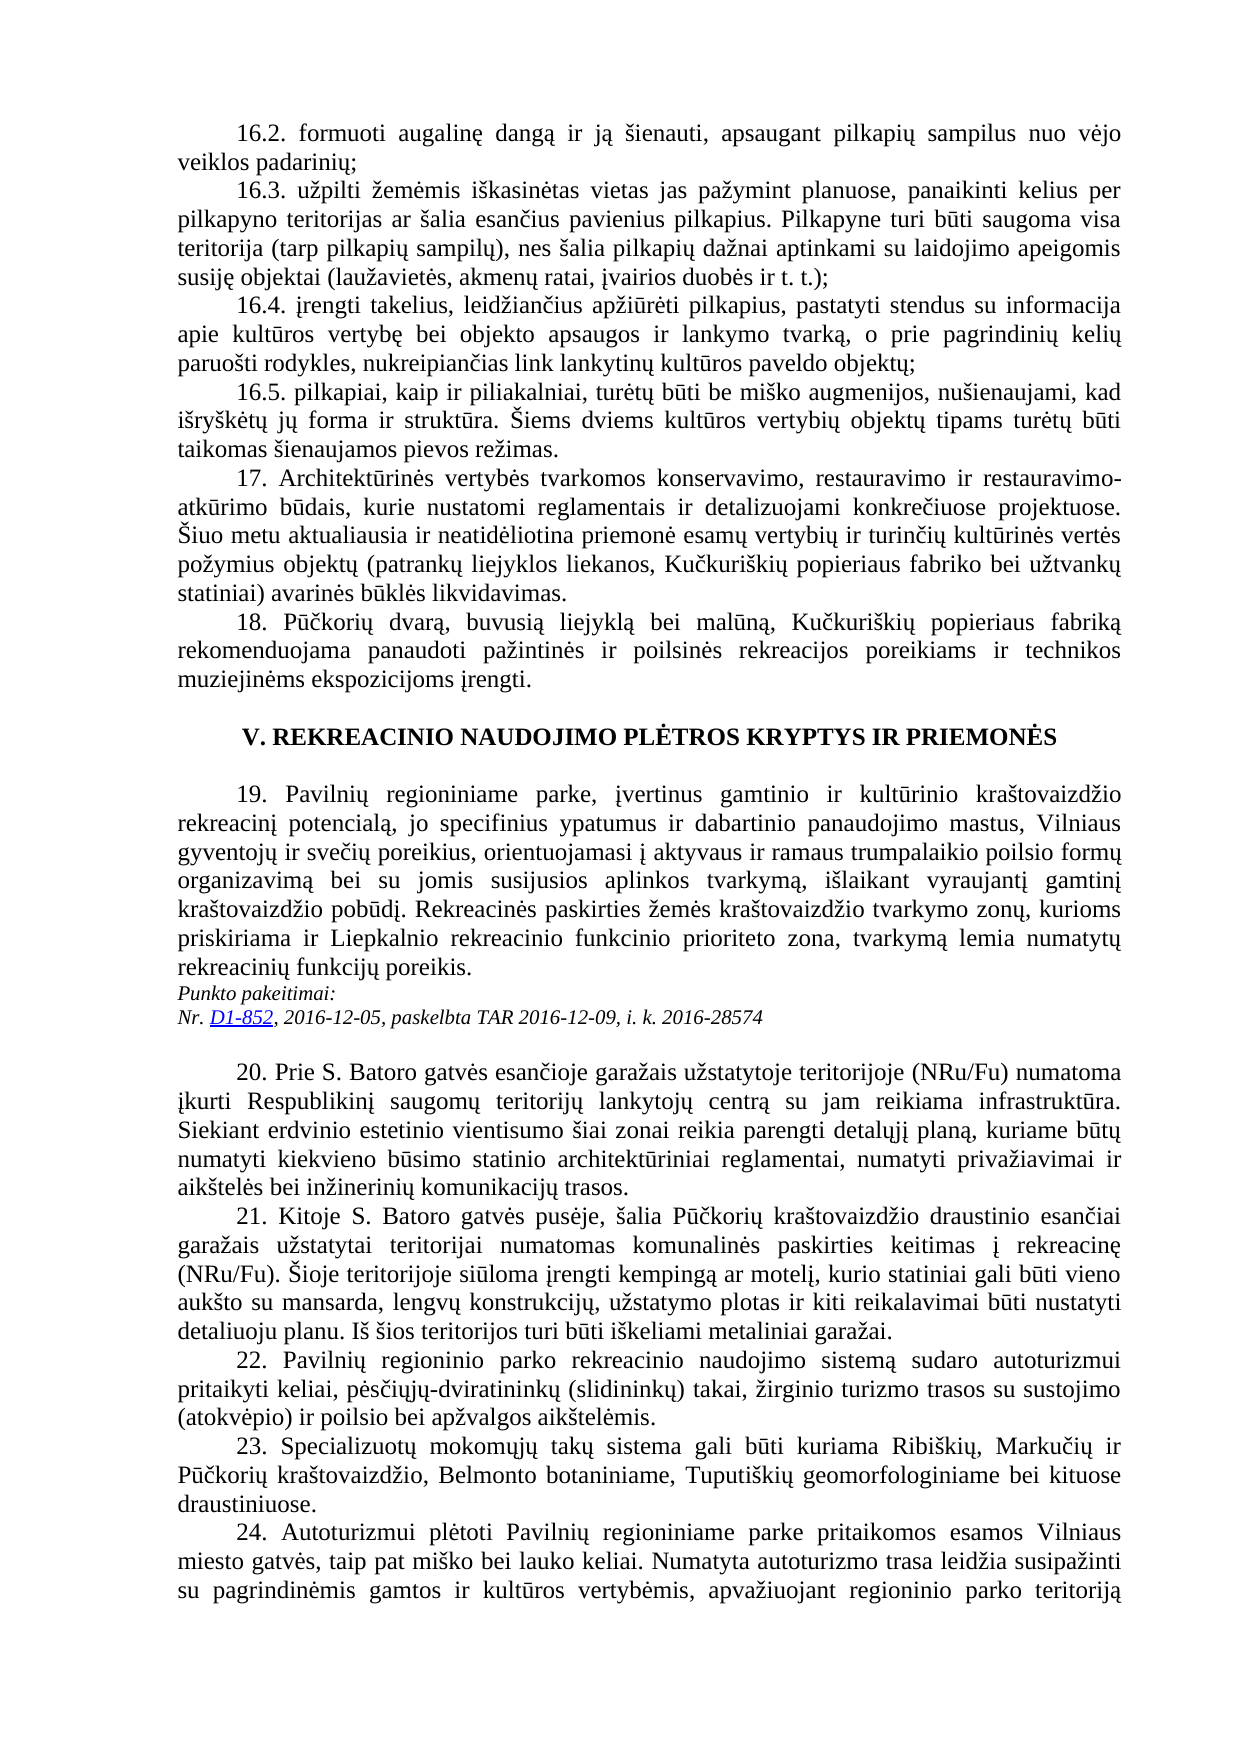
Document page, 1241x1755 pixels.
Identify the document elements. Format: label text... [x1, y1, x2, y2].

text 21. Kitoje S. Batoro gatvės pusėje, šalia Pūčkorių kraštovaizdžio draustinio esančiai garažais užstatytai teritorijai numatomas komunalinės paskirties keitimas į rekreacinę (NRu/Fu). Šioje teritorijoje siūloma įrengti kempingą ar motelį, kurio statiniai gali būti vieno aukšto su mansarda, lengvų konstrukcijų, užstatymo plotas ir kiti reikalavimai būti nustatyti detaliuoju planu. Iš šios teritorijos turi būti iškeliami metaliniai garažai. [177, 1201, 1122, 1345]
text 16.4. įrengti takelius, leidžiančius apžiūrėti pilkapius, pastatyti stendus su informacija apie kultūros vertybę bei objekto apsaugos ir lankymo tvarką, o prie pagrindinių kelių paruošti rodykles, nukreipiančias link lankytinų kultūros paveldo objektų; [177, 291, 1122, 377]
text 20. Prie S. Batoro gatvės esančioje garažais užstatytoje teritorijoje (NRu/Fu) numatoma įkurti Respublikinį saugomų teritorijų lankytojų centrą su jam reikiama infrastruktūra. Siekiant erdvinio estetinio vientisumo šiai zonai reikia parengti detalųjį planą, kuriame būtų numatyti kiekvieno būsimo statinio architektūriniai reglamentai, numatyti privažiavimai ir aikštelės bei inžinerinių komunikacijų trasos. [177, 1057, 1122, 1201]
text 24. Autoturizmui plėtoti Pavilnių regioniniame parke pritaikomos esamos Vilniaus miesto gatvės, taip pat miško bei lauko keliai. Numatyta autoturizmo trasa leidžia susipažinti su pagrindinėmis gamtos ir kultūros vertybėmis, apvažiuojant regioninio parko teritoriją [177, 1517, 1122, 1604]
text 22. Pavilnių regioninio parko rekreacinio naudojimo sistemą sudaro autoturizmui pritaikyti keliai, pėsčiųjų-dviratininkų (slidininkų) takai, žirginio turizmo trasos su sustojimo (atokvėpio) ir poilsio bei apžvalgos aikštelėmis. [177, 1345, 1122, 1431]
text V. REKREACINIO NAUDOJIMO PLĖTROS KRYPTYS IR PRIEMONĖS [177, 722, 1122, 751]
text 16.3. užpilti žemėmis iškasinėtas vietas jas pažymint planuose, panaikinti kelius per pilkapyno teritorijas ar šalia esančius pavienius pilkapius. Pilkapyne turi būti saugoma visa teritorija (tarp pilkapių sampilų), nes šalia pilkapių dažnai aptinkami su laidojimo apeigomis susiję objektai (laužavietės, akmenų ratai, įvairios duobės ir t. t.); [177, 176, 1122, 291]
text 18. Pūčkorių dvarą, buvusią liejyklą bei malūną, Kučkuriškių popieriaus fabriką rekomenduojama panaudoti pažintinės ir poilsinės rekreacijos poreikiams ir technikos muziejinėms ekspozicijoms įrengti. [177, 607, 1122, 693]
text Nr. D1-852, 2016-12-05, paskelbta TAR 2016-12-09, i. k. 2016-28574 [177, 1005, 1122, 1029]
text 16.5. pilkapiai, kaip ir piliakalniai, turėtų būti be miško augmenijos, nušienaujami, kad išryškėtų jų forma ir struktūra. Šiems dviems kultūros vertybių objektų tipams turėtų būti taikomas šienaujamos pievos režimas. [177, 377, 1122, 463]
text 19. Pavilnių regioniniame parke, įvertinus gamtinio ir kultūrinio kraštovaizdžio rekreacinį potencialą, jo specifinius ypatumus ir dabartinio panaudojimo mastus, Vilniaus gyventojų ir svečių poreikius, orientuojamasi į aktyvaus ir ramaus trumpalaikio poilsio formų organizavimą bei su jomis susijusios aplinkos tvarkymą, išlaikant vyraujantį gamtinį kraštovaizdžio pobūdį. Rekreacinės paskirties žemės kraštovaizdžio tvarkymo zonų, kurioms priskiriama ir Liepkalnio rekreacinio funkcinio prioriteto zona, tvarkymą lemia numatytų rekreacinių funkcijų poreikis. [177, 779, 1122, 981]
text 23. Specializuotų mokomųjų takų sistema gali būti kuriama Ribiškių, Markučių ir Pūčkorių kraštovaizdžio, Belmonto botaniniame, Tuputiškių geomorfologiniame bei kituose draustiniuose. [177, 1431, 1122, 1517]
text Punkto pakeitimai: [177, 981, 1122, 1005]
text 16.2. formuoti augalinę dangą ir ją šienauti, apsaugant pilkapių sampilus nuo vėjo veiklos padarinių; [177, 118, 1122, 176]
text 17. Architektūrinės vertybės tvarkomos konservavimo, restauravimo ir restauravimo-atkūrimo būdais, kurie nustatomi reglamentais ir detalizuojami konkrečiuose projektuose. Šiuo metu aktualiausia ir neatidėliotina priemonė esamų vertybių ir turinčių kultūrinės vertės požymius objektų (patrankų liejyklos liekanos, Kučkuriškių popieriaus fabriko bei užtvankų statiniai) avarinės būklės likvidavimas. [177, 463, 1122, 607]
